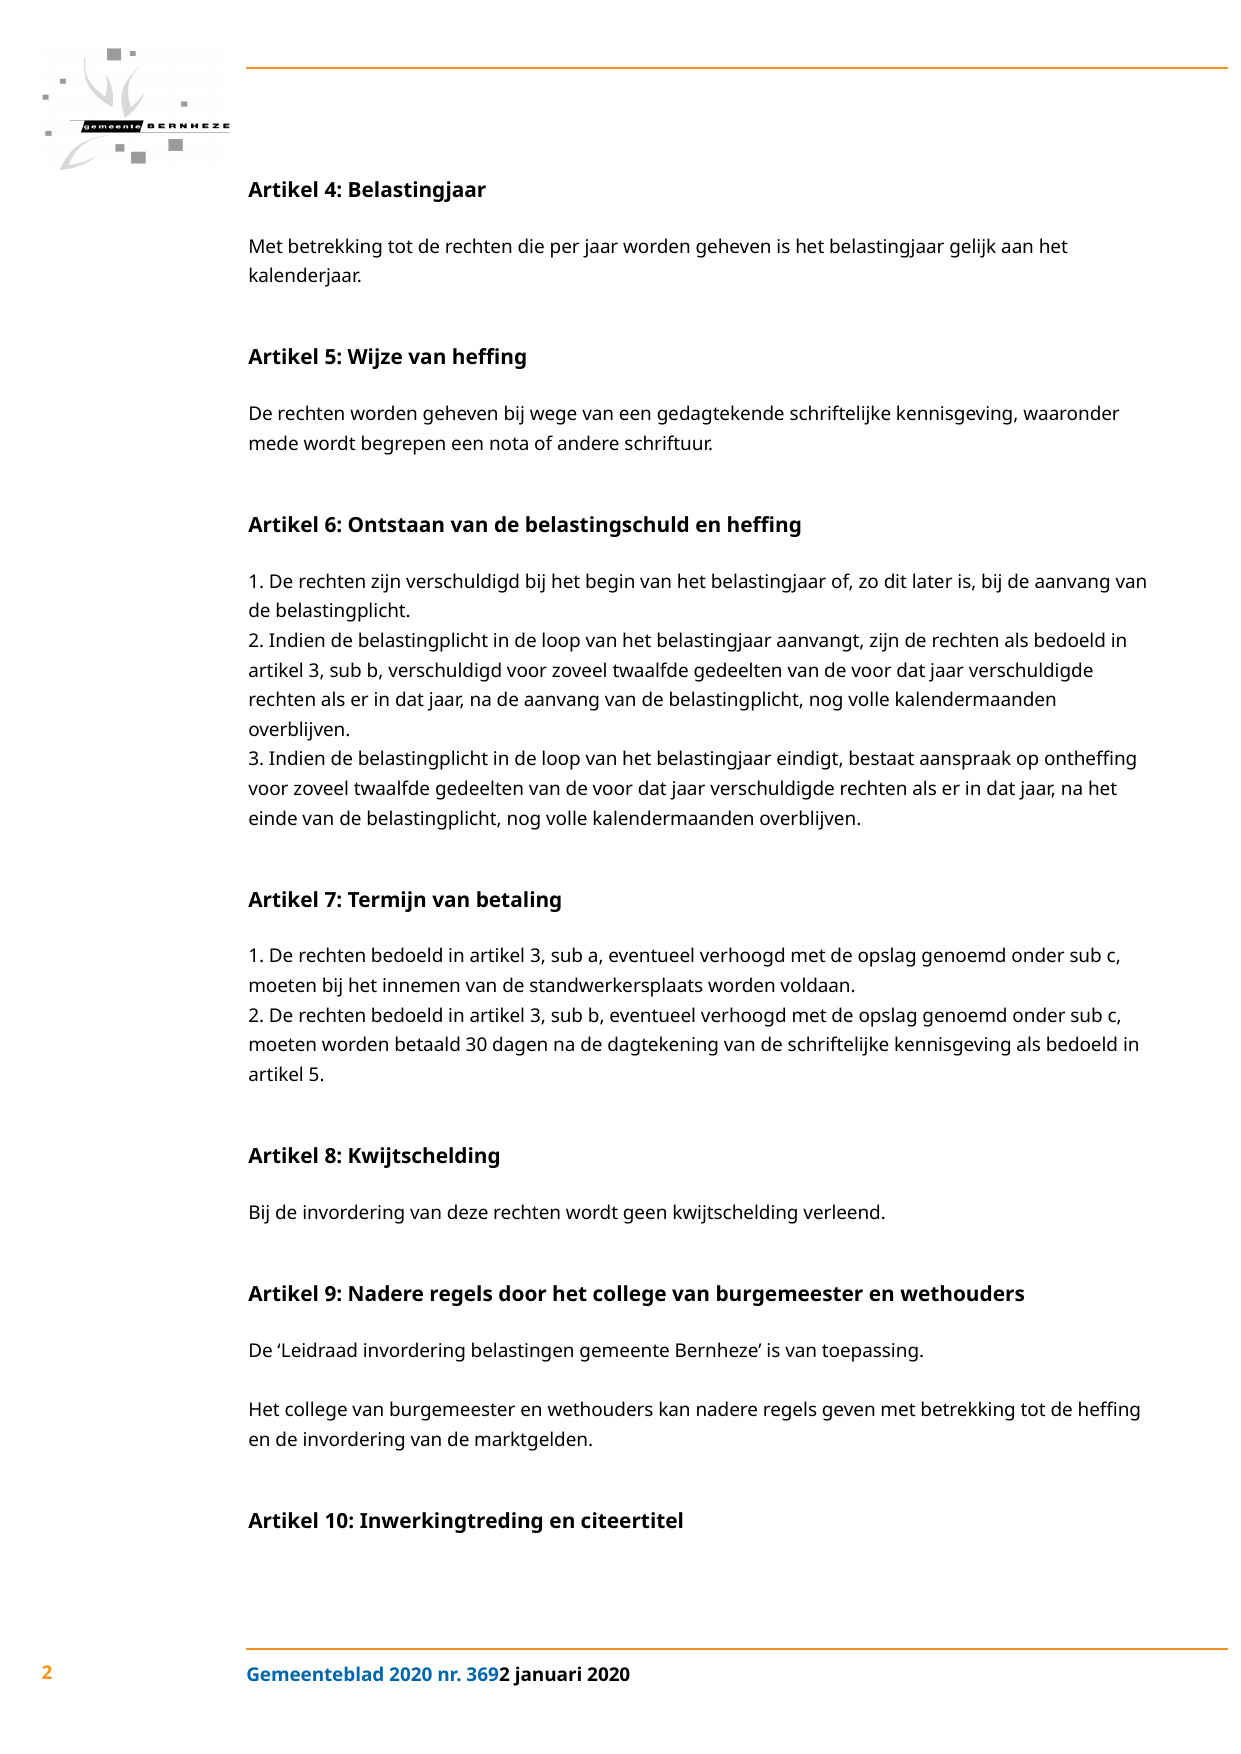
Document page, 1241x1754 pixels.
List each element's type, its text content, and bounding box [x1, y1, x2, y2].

text Artikel 10: Inwerkingtreding en citeertitel [248, 1506, 1152, 1534]
text Artikel 9: Nadere regels door het college van burgemeester en wethouders [248, 1279, 1152, 1307]
text De ‘Leidraad invordering belastingen gemeente Bernheze’ is van toepassing. [248, 1337, 1152, 1363]
text Met betrekking tot de rechten die per jaar worden geheven is het belastingjaar gelijk aan het kalenderjaar. [248, 233, 1152, 288]
text 2. Indien de belastingplicht in de loop van het belastingjaar aanvangt, zijn de rechten als bedoeld in artikel 3, sub b, verschuldigd voor zoveel twaalfde gedeelten van de voor dat jaar verschuldigde rechten als er in dat jaar, na de aanvang van de belastingplicht, nog volle kalendermaanden overblijven. [248, 627, 1152, 742]
text Artikel 7: Termijn van betaling [248, 885, 1152, 913]
text Artikel 4: Belastingjaar [248, 175, 1152, 203]
picture [41, 47, 231, 172]
text 3. Indien de belastingplicht in de loop van het belastingjaar eindigt, bestaat aanspraak op ontheffing voor zoveel twaalfde gedeelten van de voor dat jaar verschuldigde rechten als er in dat jaar, na het einde van de belastingplicht, nog volle kalendermaanden overblijven. [248, 746, 1152, 830]
text Artikel 8: Kwijtschelding [248, 1141, 1152, 1169]
text 1. De rechten zijn verschuldigd bij het begin van het belastingjaar of, zo dit later is, bij de aanvang van de belastingplicht. [248, 568, 1152, 623]
text Het college van burgemeester en wethouders kan nadere regels geven met betrekking tot de heffing en de invordering van de marktgelden. [248, 1396, 1152, 1452]
text Bij de invordering van deze rechten wordt geen kwijtschelding verleend. [248, 1199, 1152, 1225]
text 2. De rechten bedoeld in artikel 3, sub b, eventueel verhoogd met de opslag genoemd onder sub c, moeten worden betaald 30 dagen na de dagtekening van de schriftelijke kennisgeving als bedoeld in artikel 5. [248, 1002, 1152, 1087]
text 1. De rechten bedoeld in artikel 3, sub a, eventueel verhoogd met de opslag genoemd onder sub c, moeten bij het innemen van de standwerkersplaats worden voldaan. [248, 943, 1152, 998]
text Artikel 6: Ontstaan van de belastingschuld en heffing [248, 510, 1152, 538]
text Artikel 5: Wijze van heffing [248, 342, 1152, 371]
text De rechten worden geheven bij wege van een gedagtekende schriftelijke kennisgeving, waaronder mede wordt begrepen een nota of andere schriftuur. [248, 400, 1152, 456]
